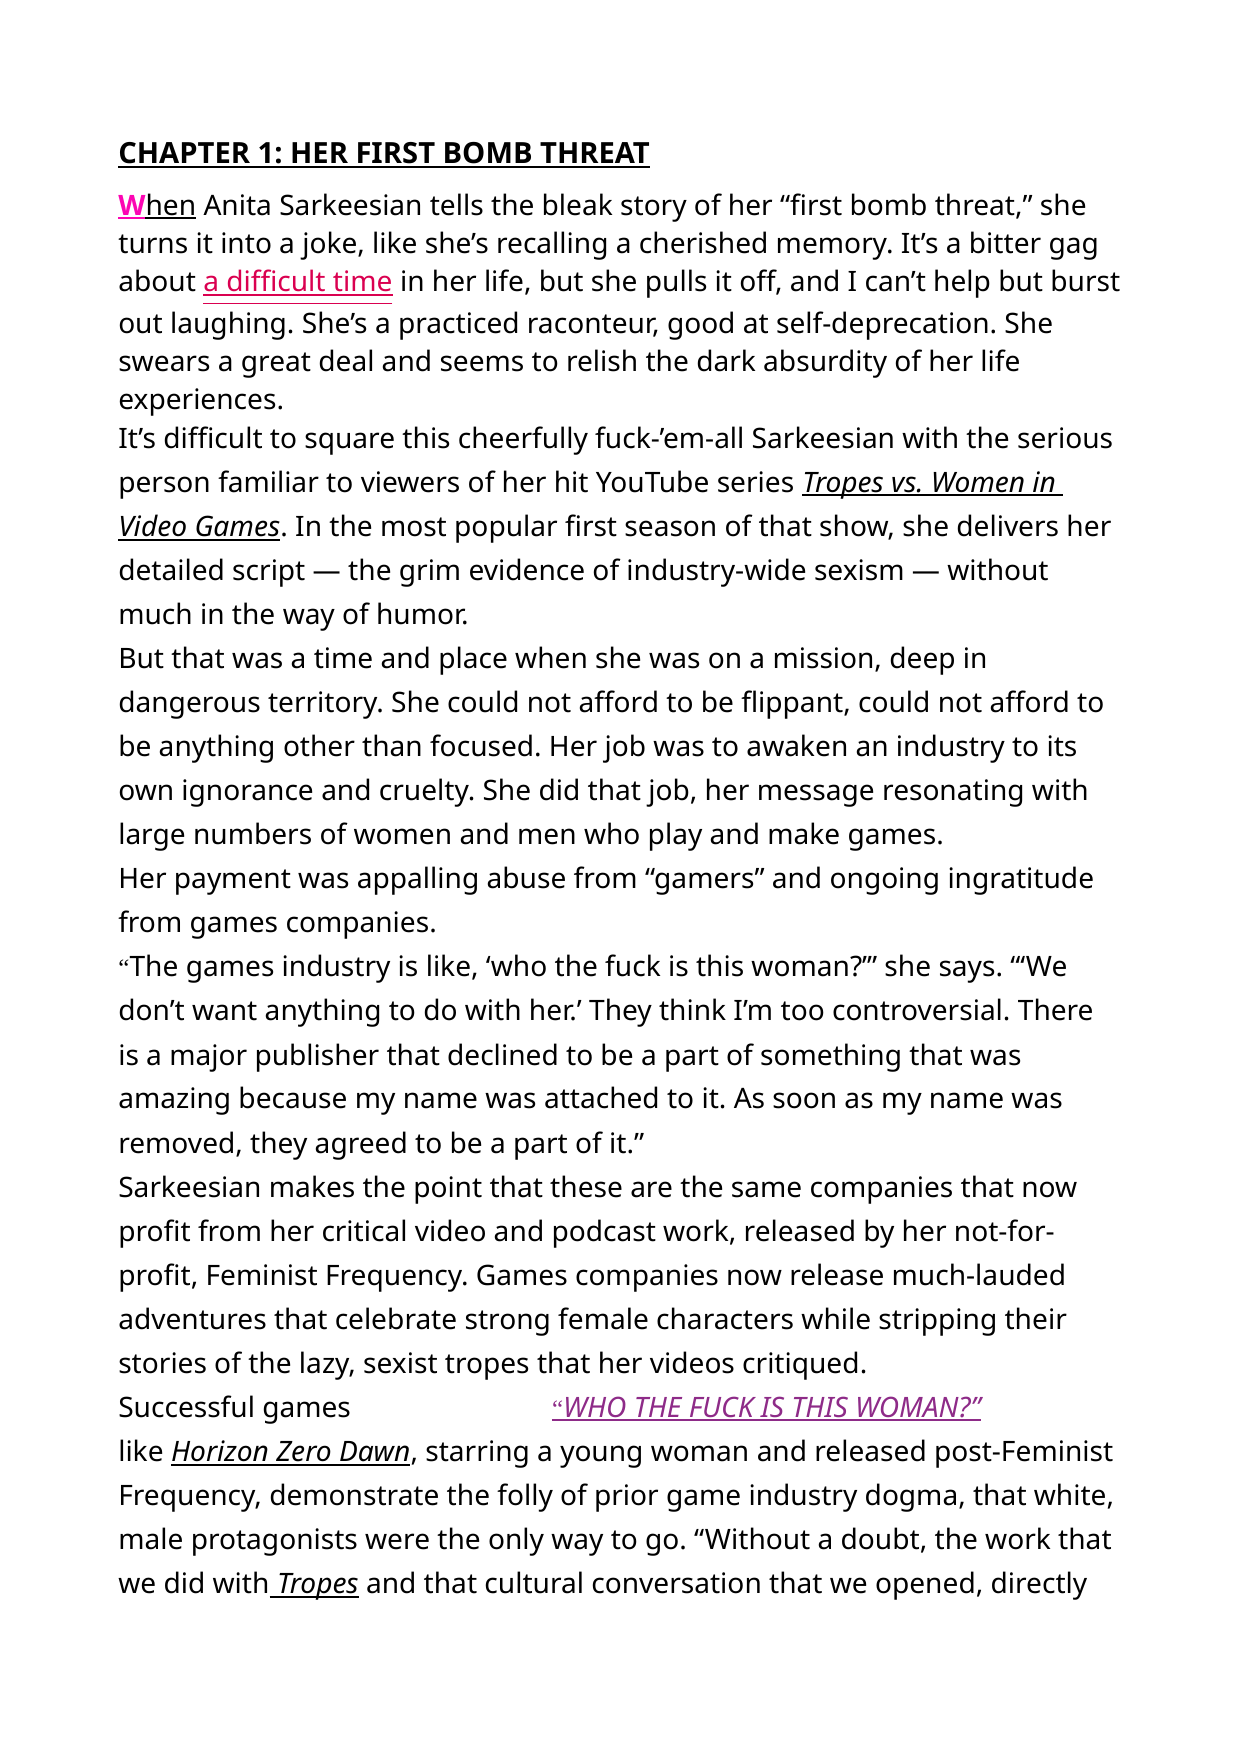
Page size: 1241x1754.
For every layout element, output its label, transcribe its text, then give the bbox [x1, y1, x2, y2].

text “WHO THE FUCK IS THIS WOMAN?” [552, 1387, 1122, 1426]
text Sarkeesian makes the point that these are the same companies that now profit from her critical video and podcast work, released by her not-for-profit, Feminist Frequency. Games companies now release much-lauded adventures that celebrate strong female characters while stripping their stories of the lazy, sexist tropes that her videos critiqued. [118, 1167, 1122, 1382]
text Successful games like Horizon Zero Dawn, starring a young woman and released post-Feminist Frequency, demonstrate the folly of prior game industry dogma, that white, male protagonists were the only way to go. “Without a doubt, the work that we did with Tropes and that cultural conversation that we opened, directly [118, 1387, 1122, 1602]
text When Anita Sarkeesian tells the bleak story of her “first bomb threat,” she turns it into a joke, like she’s recalling a cherished memory. It’s a bitter gag about a difficult time in her life, but she pulls it off, and I can’t help but burst out laughing. She’s a practiced raconteur, good at self-deprecation. She swears a great deal and seems to relish the dark absurdity of her life experiences. [118, 185, 1122, 418]
text “The games industry is like, ‘who the fuck is this woman?’” she says. “‘We don’t want anything to do with her.’ They think I’m too controversial. There is a major publisher that declined to be a part of something that was amazing because my name was attached to it. As soon as my name was removed, they agreed to be a part of it.” [118, 947, 1122, 1161]
subtitle CHAPTER 1: HER FIRST BOMB THREAT [118, 133, 1122, 172]
text It’s difficult to square this cheerfully fuck-’em-all Sarkeesian with the serious person familiar to viewers of her hit YouTube series Tropes vs. Women in Video Games. In the most popular first season of that show, she delivers her detailed script — the grim evidence of industry-wide sexism — without much in the way of humor. [118, 418, 1122, 632]
text Her payment was appalling abuse from “gamers” and ongoing ingratitude from games companies. [118, 858, 1122, 941]
text But that was a time and place when she was on a mission, deep in dangerous territory. She could not afford to be flippant, could not afford to be anything other than focused. Her job was to awaken an industry to its own ignorance and cruelty. She did that job, her message resonating with large numbers of women and men who play and make games. [118, 638, 1122, 853]
